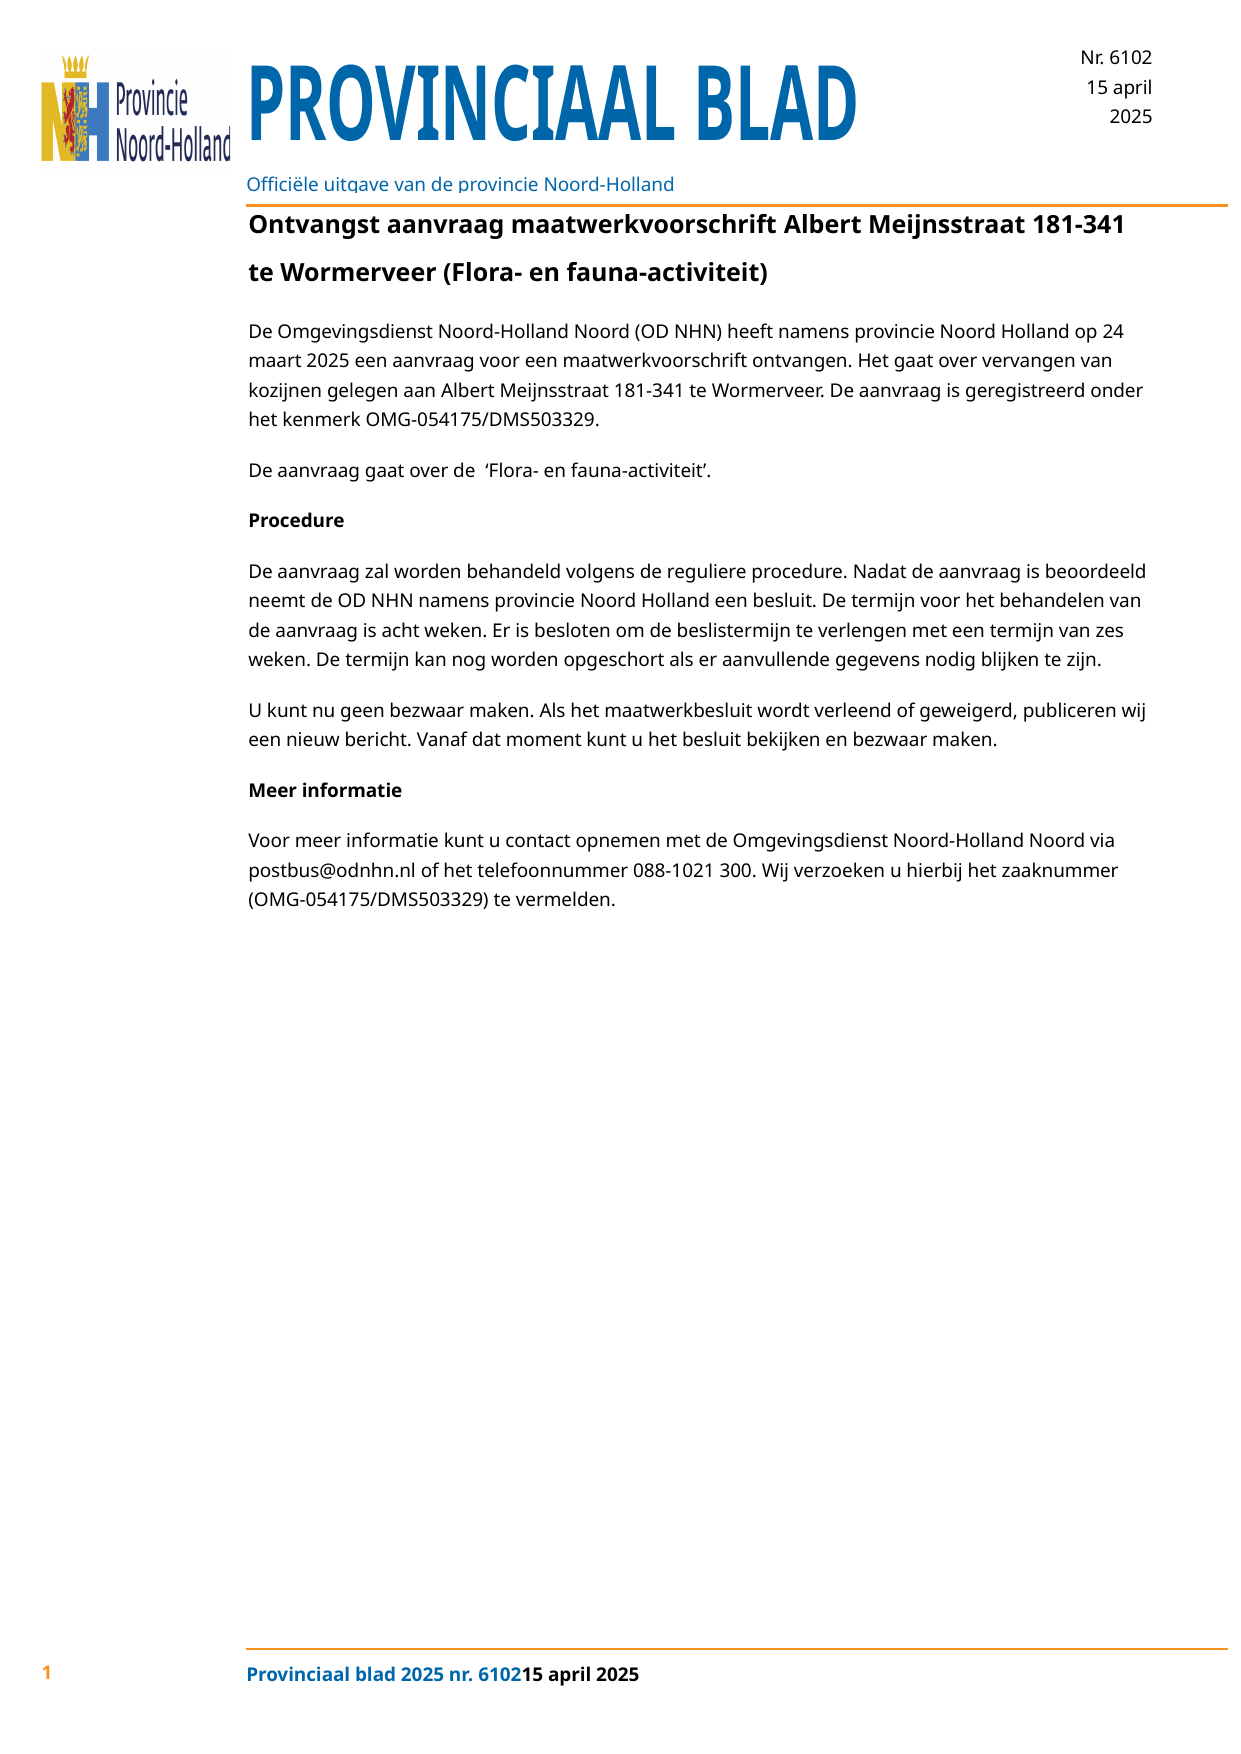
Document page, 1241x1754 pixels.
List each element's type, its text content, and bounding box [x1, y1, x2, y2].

text Procedure [248, 507, 1152, 533]
text U kunt nu geen bezwaar maken. Als het maatwerkbesluit wordt verleend of geweigerd, publiceren wij een nieuw bericht. Vanaf dat moment kunt u het besluit bekijken en bezwaar maken. [248, 697, 1152, 752]
text De Omgevingsdienst Noord-Holland Noord (OD NHN) heeft namens provincie Noord Holland op 24 maart 2025 een aanvraag voor een maatwerkvoorschrift ontvangen. Het gaat over vervangen van kozijnen gelegen aan Albert Meijnsstraat 181-341 te Wormerveer. De aanvraag is geregistreerd onder het kenmerk OMG-054175/DMS503329. [248, 318, 1152, 432]
text Voor meer informatie kunt u contact opnemen met de Omgevingsdienst Noord-Holland Noord via postbus@odnhn.nl of het telefoonnummer 088-1021 300. Wij verzoeken u hierbij het zaaknummer (OMG-054175/DMS503329) te vermelden. [248, 827, 1152, 912]
picture [41, 47, 231, 172]
text De aanvraag gaat over de ‘Flora- en fauna-activiteit’. [248, 457, 1152, 483]
text De aanvraag zal worden behandeld volgens de reguliere procedure. Nadat de aanvraag is beoordeeld neemt de OD NHN namens provincie Noord Holland een besluit. De termijn voor het behandelen van de aanvraag is acht weken. Er is besloten om de beslistermijn te verlengen met een termijn van zes weken. De termijn kan nog worden opgeschort als er aanvullende gegevens nodig blijken te zijn. [248, 558, 1152, 672]
text Meer informatie [248, 777, 1152, 803]
text Ontvangst aanvraag maatwerkvoorschrift Albert Meijnsstraat 181-341 te Wormerveer (Flora- en fauna-activiteit) [248, 207, 1152, 288]
